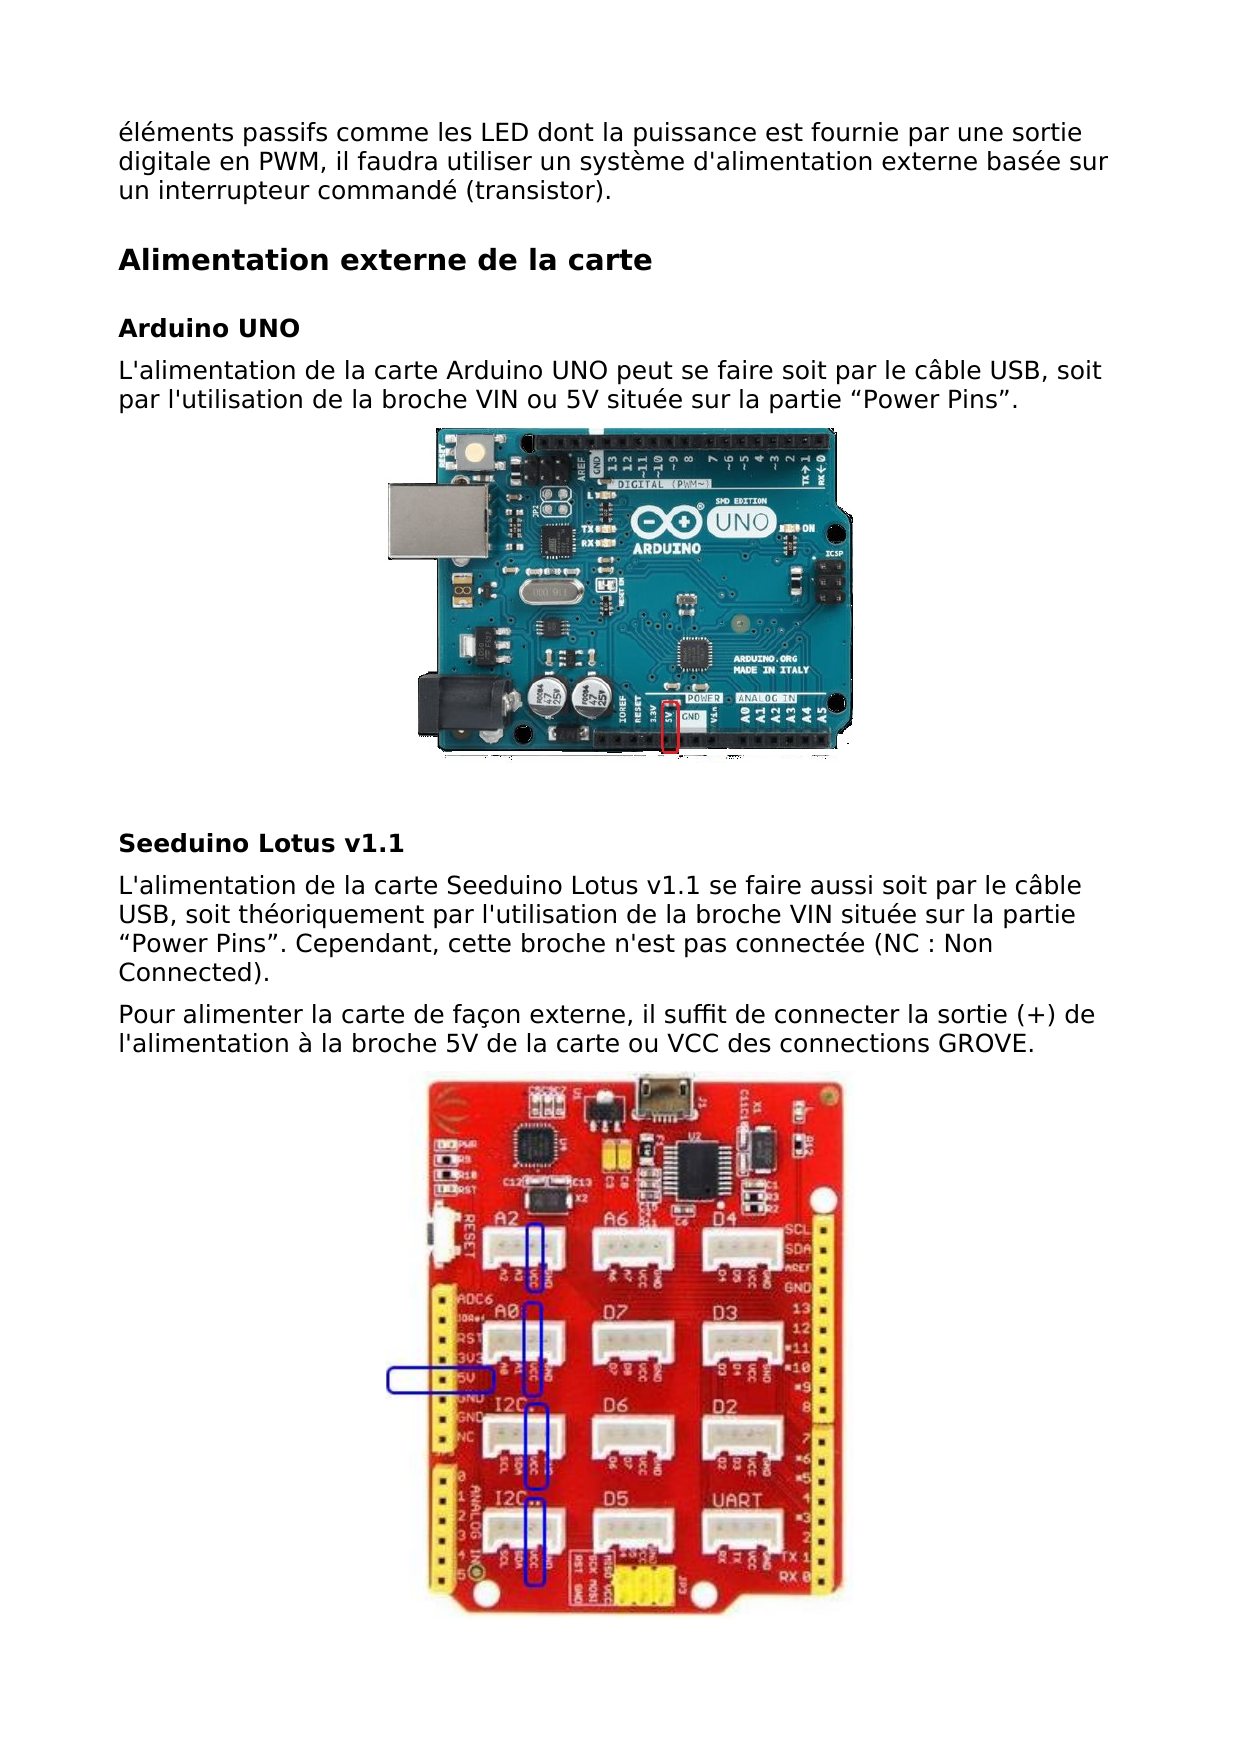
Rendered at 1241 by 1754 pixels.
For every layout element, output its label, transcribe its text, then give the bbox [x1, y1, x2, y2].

text éléments passifs comme les LED dont la puissance est fournie par une sortie digitale en PWM, il faudra utiliser un système d'alimentation externe basée sur un interrupteur commandé (transistor). [118, 118, 1122, 206]
text L'alimentation de la carte Arduino UNO peut se faire soit par le câble USB, soit par l'utilisation de la broche VIN ou 5V située sur la partie “Power Pins”. [118, 356, 1122, 414]
text L'alimentation de la carte Seeduino Lotus v1.1 se faire aussi soit par le câble USB, soit théoriquement par l'utilisation de la broche VIN située sur la partie “Power Pins”. Cependant, cette broche n'est pas connectée (NC : Non Connected). [118, 871, 1122, 988]
subtitle Alimentation externe de la carte [118, 243, 1122, 277]
picture [385, 1071, 855, 1619]
picture [385, 427, 855, 763]
subtitle Seeduino Lotus v1.1 [118, 829, 1122, 859]
subtitle Arduino UNO [118, 314, 1122, 344]
text Pour alimenter la carte de façon externe, il suffit de connecter la sortie (+) de l'alimentation à la broche 5V de la carte ou VCC des connections GROVE. [118, 1000, 1122, 1059]
